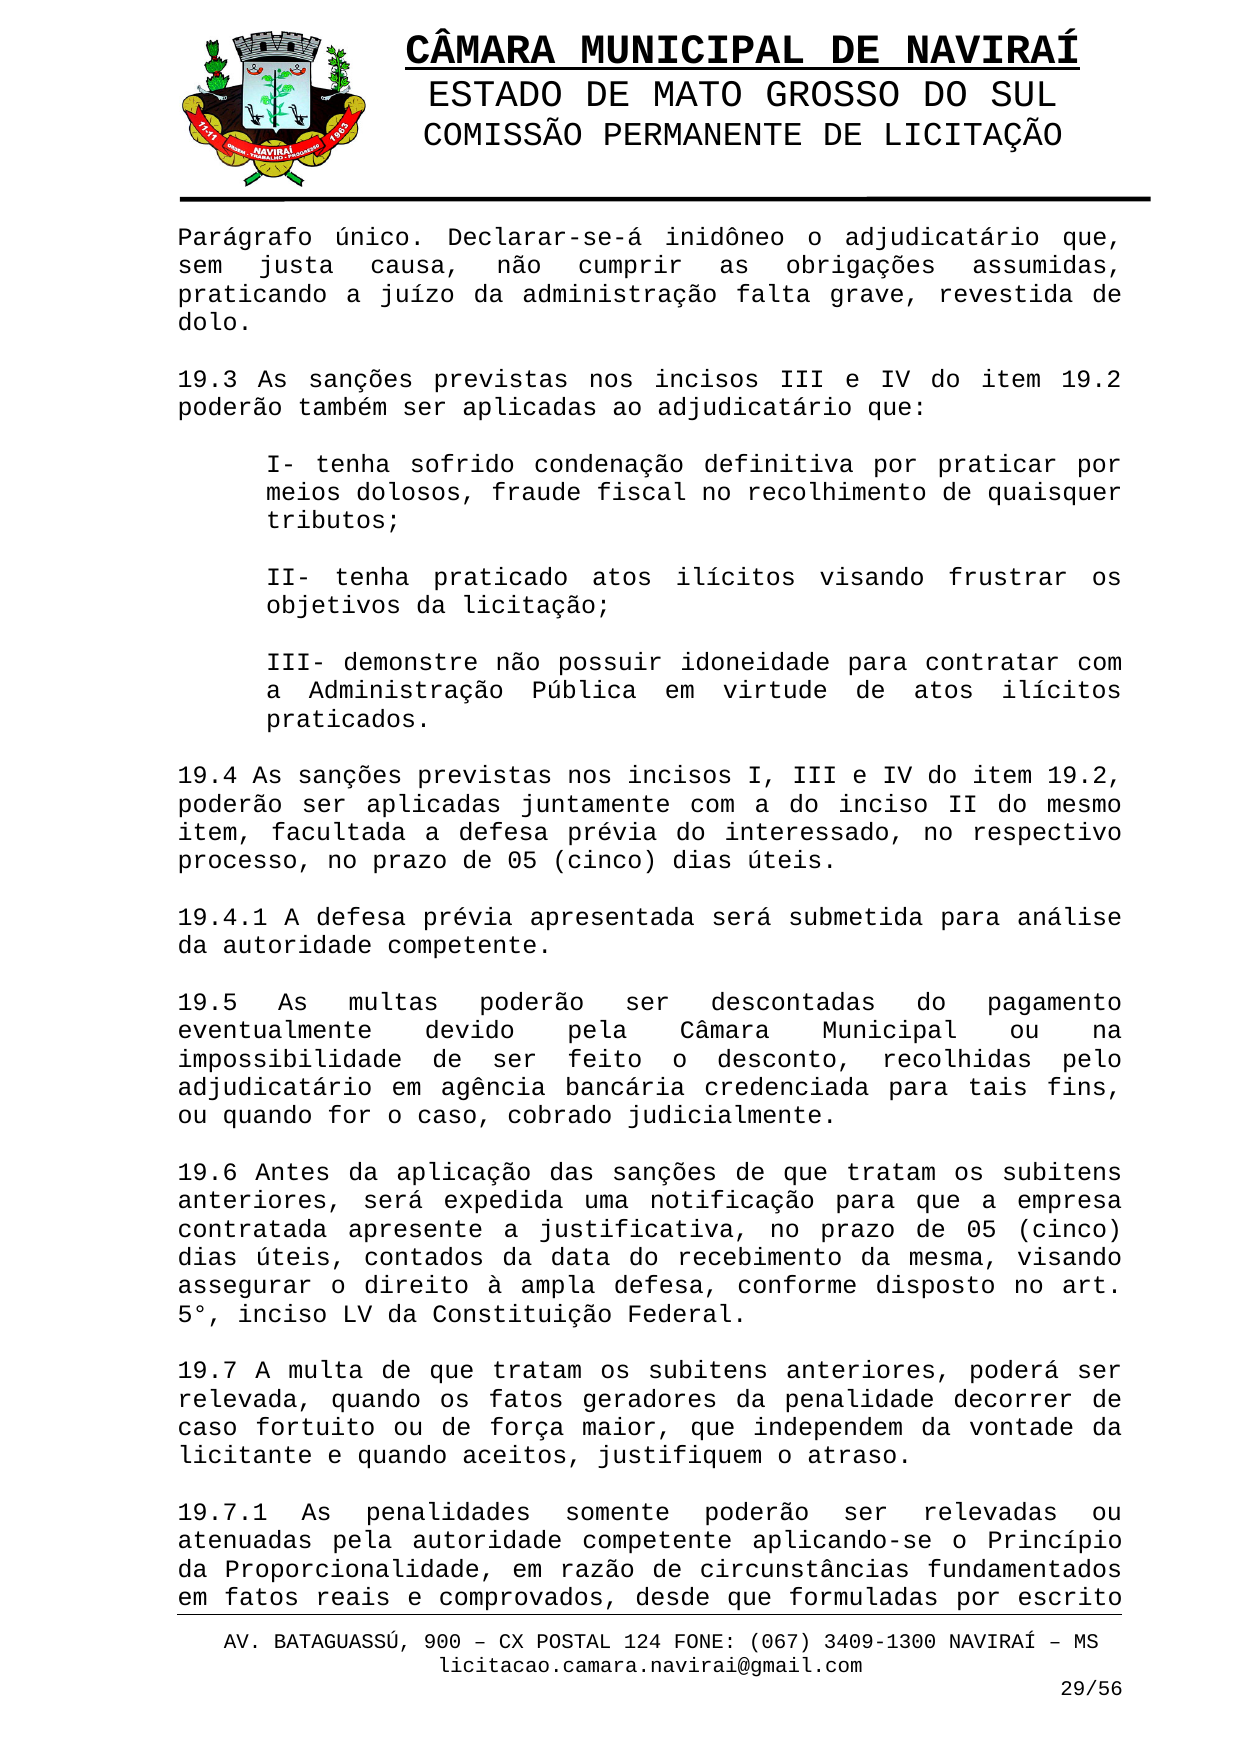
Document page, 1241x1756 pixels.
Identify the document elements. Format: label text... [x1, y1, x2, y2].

text Parágrafo único. Declarar-se-á inidôneo o adjudicatário que, sem justa causa, não cumprir as obrigações assumidas, praticando a juízo da administração falta grave, revestida de dolo. [177, 224, 1122, 338]
text II- tenha praticado atos ilícitos visando frustrar os objetivos da licitação; [266, 564, 1122, 621]
text 19.4 As sanções previstas nos incisos I, III e IV do item 19.2, poderão ser aplicadas juntamente com a do inciso II do mesmo item, facultada a defesa prévia do interessado, no respectivo processo, no prazo de 05 (cinco) dias úteis. [177, 763, 1122, 876]
text I- tenha sofrido condenação definitiva por praticar por meios dolosos, fraude fiscal no recolhimento de quaisquer tributos; [266, 451, 1122, 536]
text 19.4.1 A defesa prévia apresentada será submetida para análise da autoridade competente. [177, 904, 1122, 961]
text 19.6 Antes da aplicação das sanções de que tratam os subitens anteriores, será expedida uma notificação para que a empresa contratada apresente a justificativa, no prazo de 05 (cinco) dias úteis, contados da data do recebimento da mesma, visando assegurar o direito à ampla defesa, conforme disposto no art. 5°, inciso LV da Constituição Federal. [177, 1159, 1122, 1329]
text 19.3 As sanções previstas nos incisos III e IV do item 19.2 poderão também ser aplicadas ao adjudicatário que: [177, 366, 1122, 423]
text III- demonstre não possuir idoneidade para contratar com a Administração Pública em virtude de atos ilícitos praticados. [266, 649, 1122, 734]
text 19.5 As multas poderão ser descontadas do pagamento eventualmente devido pela Câmara Municipal ou na impossibilidade de ser feito o desconto, recolhidas pelo adjudicatário em agência bancária credenciada para tais fins, ou quando for o caso, cobrado judicialmente. [177, 989, 1122, 1131]
text 19.7 A multa de que tratam os subitens anteriores, poderá ser relevada, quando os fatos geradores da penalidade decorrer de caso fortuito ou de força maior, que independem da vontade da licitante e quando aceitos, justifiquem o atraso. [177, 1358, 1122, 1471]
text 19.7.1 As penalidades somente poderão ser relevadas ou atenuadas pela autoridade competente aplicando-se o Princípio da Proporcionalidade, em razão de circunstâncias fundamentados em fatos reais e comprovados, desde que formuladas por escrito [177, 1499, 1122, 1613]
